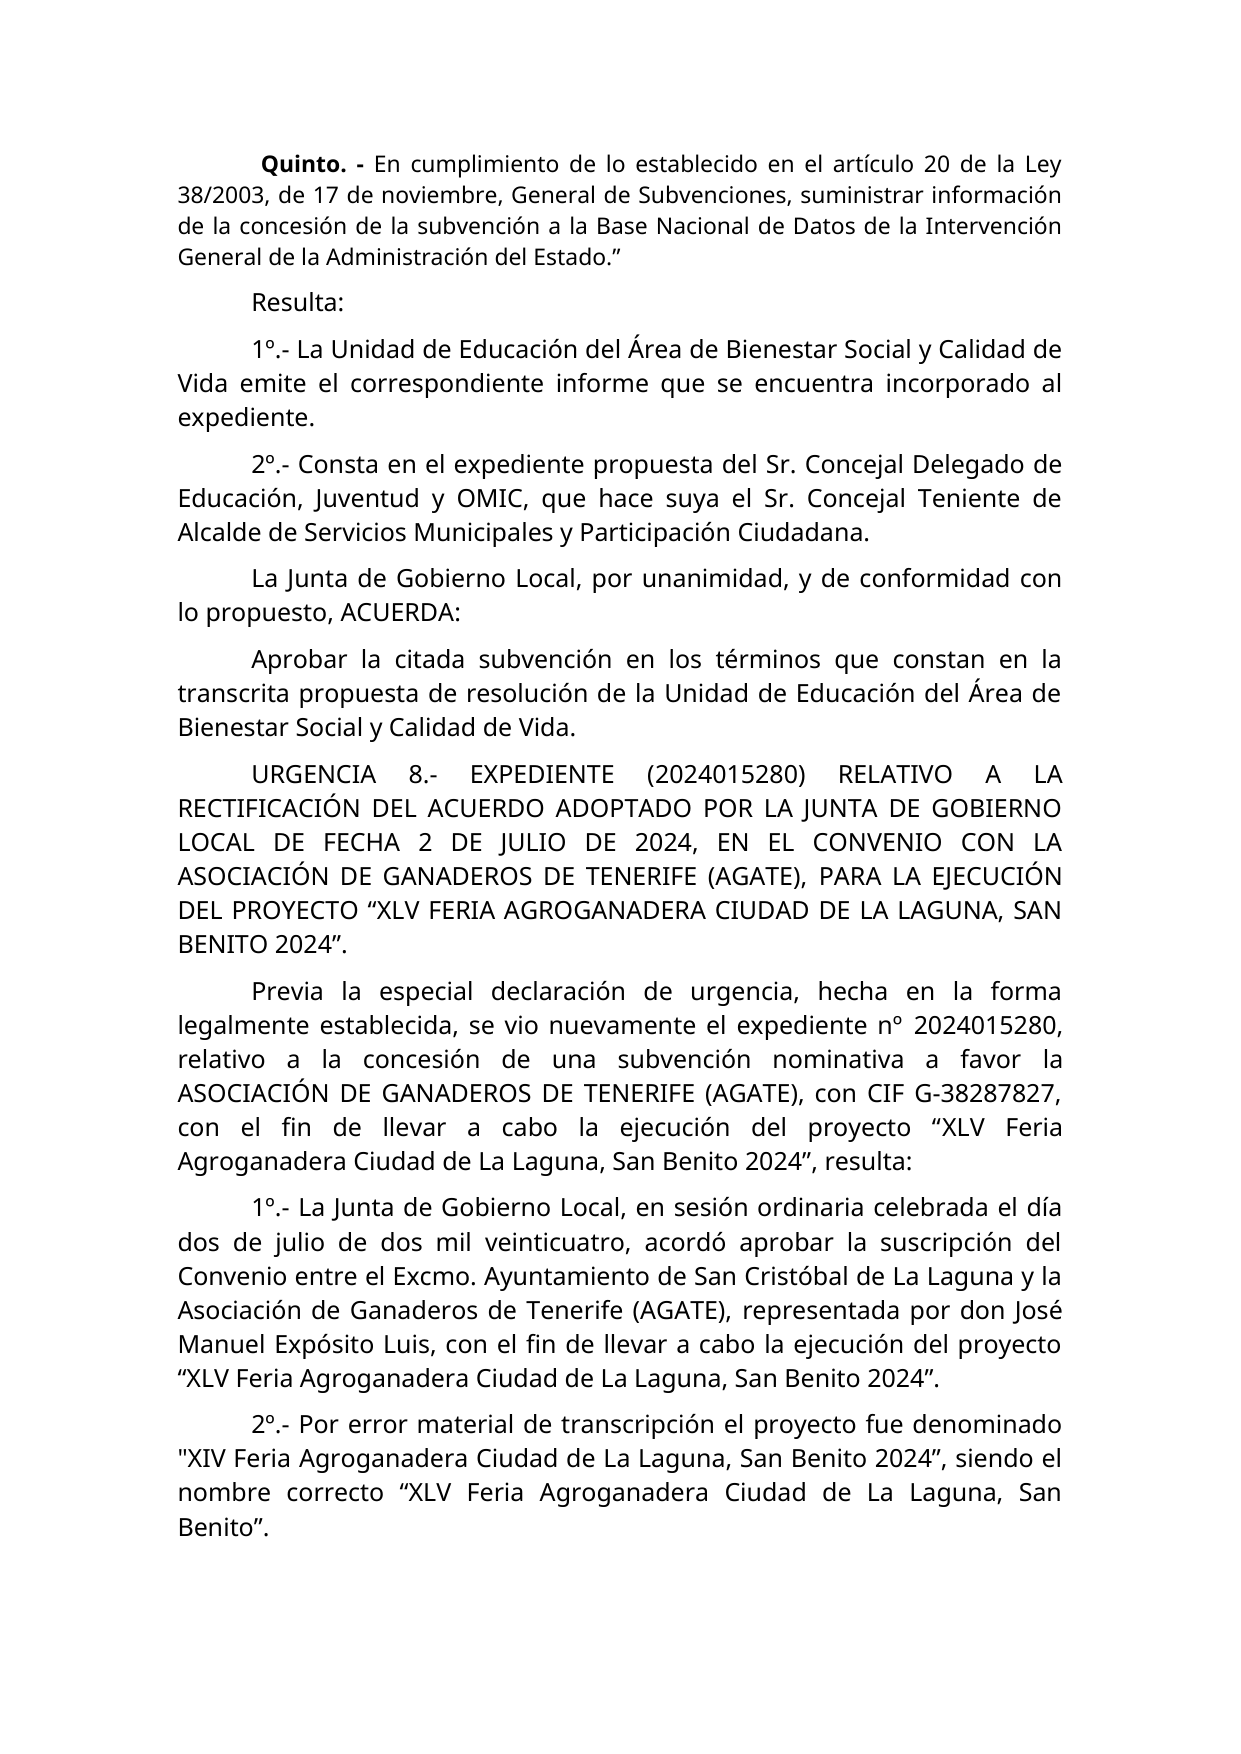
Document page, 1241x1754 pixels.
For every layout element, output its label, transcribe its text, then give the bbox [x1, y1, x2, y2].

text La Junta de Gobierno Local, por unanimidad, y de conformidad con lo propuesto, ACUERDA: [177, 561, 1063, 629]
text URGENCIA 8.- EXPEDIENTE (2024015280) RELATIVO A LA RECTIFICACIÓN DEL ACUERDO ADOPTADO POR LA JUNTA DE GOBIERNO LOCAL DE FECHA 2 DE JULIO DE 2024, EN EL CONVENIO CON LA ASOCIACIÓN DE GANADEROS DE TENERIFE (AGATE), PARA LA EJECUCIÓN DEL PROYECTO “XLV FERIA AGROGANADERA CIUDAD DE LA LAGUNA, SAN BENITO 2024”. [177, 756, 1063, 961]
text 1º.- La Junta de Gobierno Local, en sesión ordinaria celebrada el día dos de julio de dos mil veinticuatro, acordó aprobar la suscripción del Convenio entre el Excmo. Ayuntamiento de San Cristóbal de La Laguna y la Asociación de Ganaderos de Tenerife (AGATE), representada por don José Manuel Expósito Luis, con el fin de llevar a cabo la ejecución del proyecto “XLV Feria Agroganadera Ciudad de La Laguna, San Benito 2024”. [177, 1190, 1063, 1394]
text Previa la especial declaración de urgencia, hecha en la forma legalmente establecida, se vio nuevamente el expediente nº 2024015280, relativo a la concesión de una subvención nominativa a favor la ASOCIACIÓN DE GANADEROS DE TENERIFE (AGATE), con CIF G-38287827, con el fin de llevar a cabo la ejecución del proyecto “XLV Feria Agroganadera Ciudad de La Laguna, San Benito 2024”, resulta: [177, 973, 1063, 1178]
text Quinto. - En cumplimiento de lo establecido en el artículo 20 de la Ley 38/2003, de 17 de noviembre, General de Subvenciones, suministrar información de la concesión de la subvención a la Base Nacional de Datos de la Intervención General de la Administración del Estado.” [177, 148, 1063, 273]
text Aprobar la citada subvención en los términos que constan en la transcrita propuesta de resolución de la Unidad de Educación del Área de Bienestar Social y Calidad de Vida. [177, 642, 1063, 744]
text 2º.- Consta en el expediente propuesta del Sr. Concejal Delegado de Educación, Juventud y OMIC, que hace suya el Sr. Concejal Teniente de Alcalde de Servicios Municipales y Participación Ciudadana. [177, 446, 1063, 548]
text 1º.- La Unidad de Educación del Área de Bienestar Social y Calidad de Vida emite el correspondiente informe que se encuentra incorporado al expediente. [177, 332, 1063, 434]
text Resulta: [177, 285, 1063, 319]
text 2º.- Por error material de transcripción el proyecto fue denominado "XIV Feria Agroganadera Ciudad de La Laguna, San Benito 2024”, siendo el nombre correcto “XLV Feria Agroganadera Ciudad de La Laguna, San Benito”. [177, 1407, 1063, 1543]
